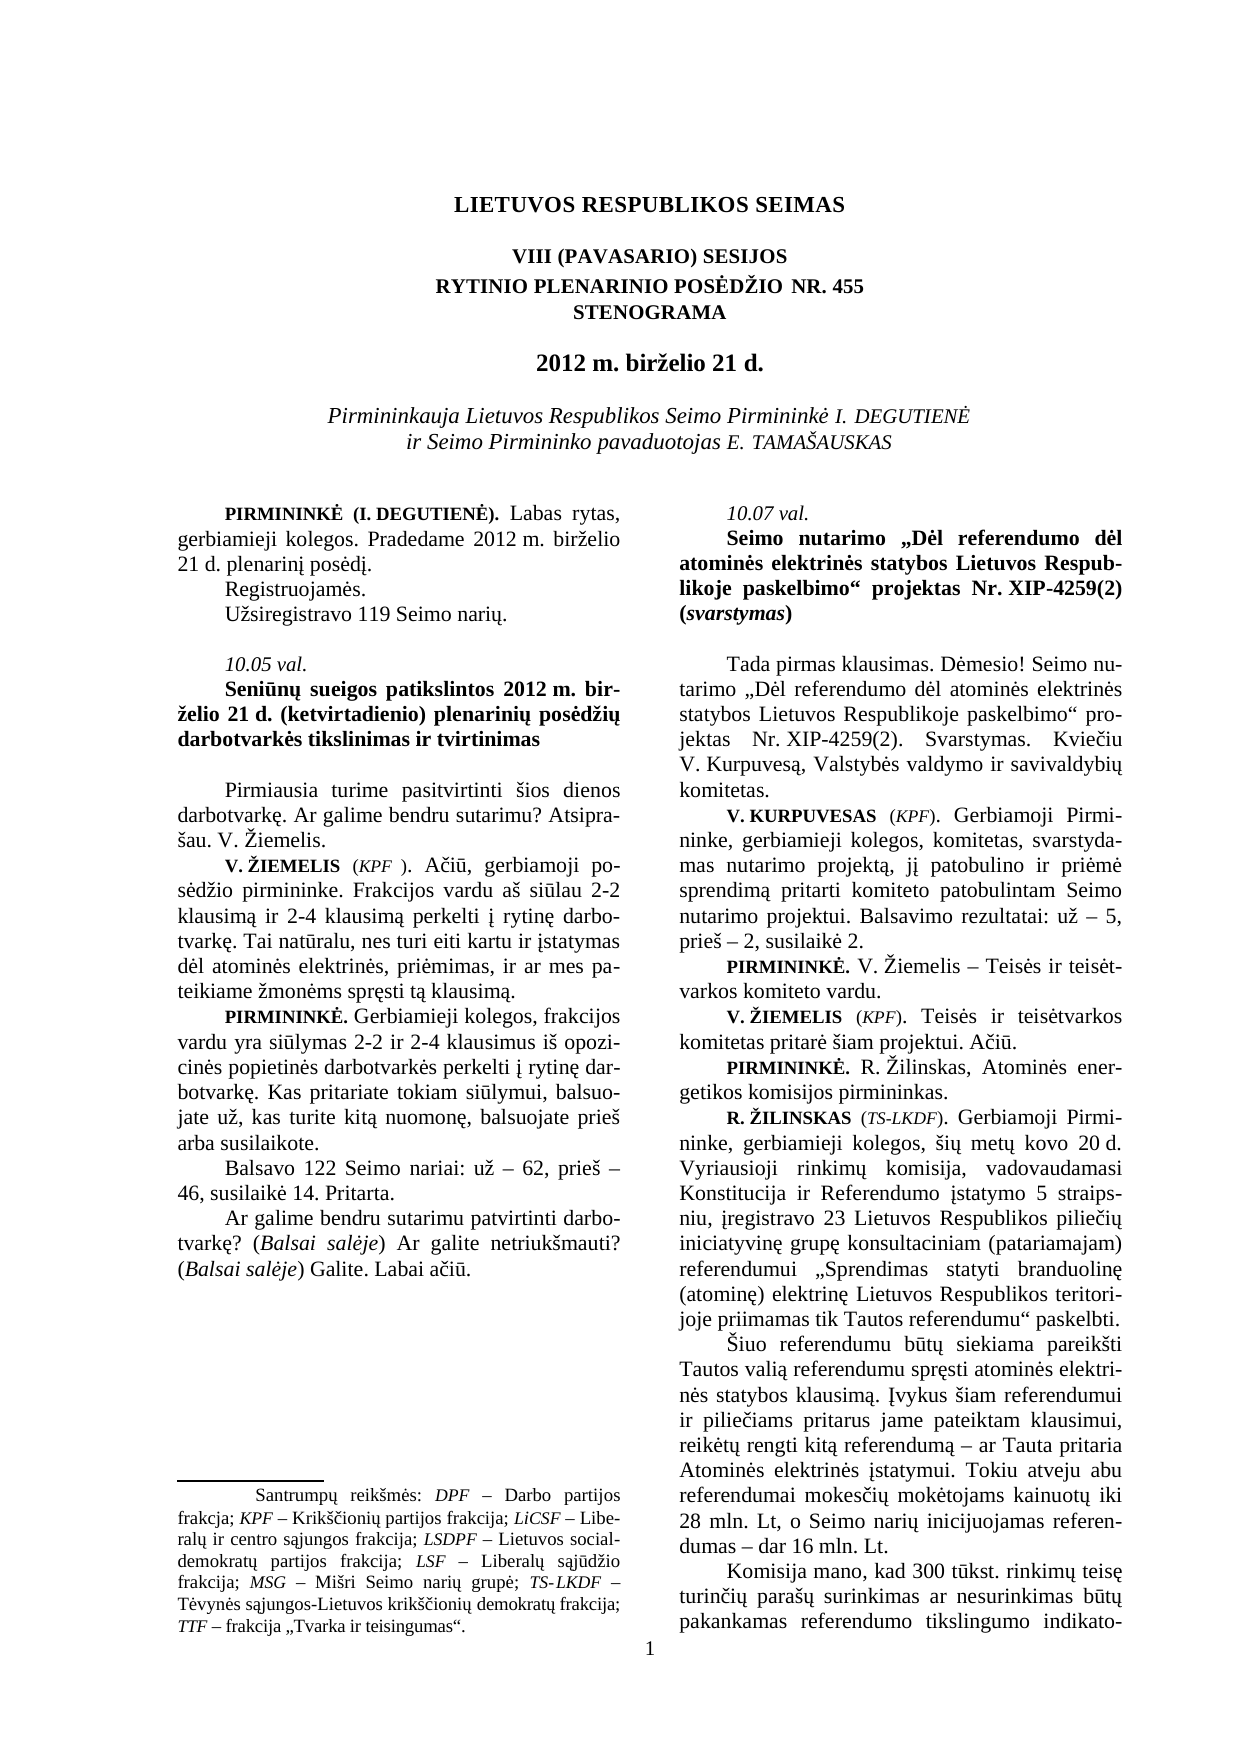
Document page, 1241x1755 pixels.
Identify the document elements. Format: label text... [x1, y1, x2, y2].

text V. ŽIEMELIS (KPF). Ačiū, ger­bia­mo­ji po­sėdžio pir­mi­nin­ke. Frak­ci­jos var­du aš siū­lau 2-2 klau­si­mą ir 2-4 klau­si­mą per­kel­ti į ry­ti­nę dar­bo­tvarkę. Tai na­tū­ra­lu, nes tu­ri ei­ti kar­tu ir įsta­ty­mas dėl ato­mi­nės elek­tri­nės, pri­ėmi­mas, ir ar mes pa­tei­kia­me žmo­nėms spręs­ti tą klau­si­mą. [177, 852, 620, 1003]
text Re­gist­ruo­ja­mės. [177, 576, 620, 601]
title LIETUVOS RESPUBLIKOS SEIMAS [177, 191, 1122, 217]
title RYTINIO plenarinio posėdžio NR. 455 [177, 268, 1122, 300]
text Pirmininkauja Lietuvos Respublikos Seimo Pirmininkė I. DEGUTIENĖ ir Seimo Pirmininko pavaduotojas E. TAMAŠAUSKAS [177, 402, 1122, 455]
text Se­niū­nų su­ei­gos pa­tiks­lin­tos 2012 m. bir­že­lio 21 d. (ket­vir­ta­die­nio) ple­na­ri­nių po­sė­džių dar­bo­tvarkės tiks­li­ni­mas ir tvir­ti­ni­mas [177, 676, 620, 751]
title STENOGRAMA [177, 300, 1122, 324]
text PIRMININKĖ. Ger­bia­mie­ji ko­le­gos, frak­ci­jos var­du yra siū­ly­mas 2-2 ir 2-4 klau­si­mus iš opo­zi­ci­nės po­pie­ti­nės dar­bo­tvarkės per­kel­ti į ry­ti­nę dar­bo­tvarkę. Kas pri­ta­ria­te to­kiam siū­ly­mui, bal­suo­ja­te už, kas tu­ri­te ki­tą nuo­mo­nę, bal­suo­ja­te prieš ar­ba su­si­lai­ko­te. [177, 1003, 620, 1155]
text R. ŽILINSKAS (TS-LKDF). Ger­bia­mo­ji Pir­mi­nin­ke, ger­bia­mie­ji ko­le­gos, šių me­tų ko­vo 20 d. Vy­riau­sio­ji rin­ki­mų ko­mi­si­ja, va­do­vau­da­ma­si Kon­­sti­tu­ci­ja ir Re­fe­ren­du­mo įsta­ty­mo 5 straips­niu, įre­gist­ra­vo 23 Lie­tu­vos Res­pub­li­kos pi­lie­čių ini­cia­ty­vi­nę gru­pę kon­sul­ta­ci­niam (pa­ta­ria­ma­jam) re­fe­ren­du­mui „Spren­di­mas sta­ty­ti bran­duo­li­nę (ato­mi­nę) elek­tri­nę Lie­tu­vos Res­pub­li­kos te­ri­to­ri­jo­je pri­ima­mas tik Tau­tos re­fe­ren­du­mu“ pa­skelb­ti. [679, 1104, 1122, 1331]
text Sei­mo nu­ta­ri­mo „Dėl re­fe­ren­du­mo dėl ato­mi­nės elek­tri­nės sta­ty­bos Lie­tu­vos Res­pub­li­ko­je pa­skel­bi­mo“ pro­jek­tas Nr. XIP-4259(2) (svars­ty­mas) [679, 524, 1122, 625]
text PIRMININKĖ. R. Ži­lins­kas, Ato­mi­nės ener­ge­ti­kos ko­mi­si­jos pir­mi­nin­kas. [679, 1054, 1122, 1104]
text 10.07 val. [726, 500, 1122, 524]
text PIRMININKĖ (I. DEGUTIENĖ). La­bas ry­tas, ger­bia­mie­ji ko­le­gos. Pra­de­da­me 2012 m. bir­že­lio 21 d. ple­na­ri­nį po­sė­dį. [177, 500, 620, 576]
text Ta­da pir­mas klau­si­mas. Dė­me­sio! Sei­mo nu­ta­ri­mo „Dėl re­fe­ren­du­mo dėl ato­mi­nės elek­tri­nės sta­ty­bos Lie­tu­vos Res­pub­li­ko­je pa­skel­bi­mo“ pro­jek­tas Nr. XIP-4259(2). Svars­ty­mas. Kvie­čiu V. Kur­pu­ve­są, Vals­ty­bės val­dy­mo ir sa­vi­val­dy­bių ko­mi­te­tas. [679, 651, 1122, 802]
text Ar ga­li­me ben­dru su­ta­ri­mu pa­tvir­tin­ti dar­bo­tvarkę? (Bal­sai sa­lė­je) Ar ga­li­te ne­triukš­mau­ti? (Bal­sai sa­lė­je) Ga­li­te. La­bai ačiū. [177, 1205, 620, 1281]
text Bal­sa­vo 122 Sei­mo na­riai: už – 62, prieš – 46, su­si­lai­kė 14. Pri­tar­ta. [177, 1155, 620, 1205]
text Ko­mi­si­ja ma­no, kad 300 tūkst. rin­ki­mų tei­sę tu­rin­čių pa­ra­šų su­rin­ki­mas ar ne­su­rin­ki­mas bū­tų pa­kan­ka­mas re­fe­ren­du­mo tiks­lin­gu­mo in­di­ka­to­ [679, 1558, 1122, 1634]
text Už­si­re­gist­ra­vo 119 Sei­mo na­rių. [177, 601, 620, 626]
text Šiuo re­fe­ren­du­mu bū­tų sie­kia­ma pa­reikš­ti Tau­tos va­lią re­fe­ren­du­mu spręs­ti ato­mi­nės elek­tri­nės sta­ty­bos klau­si­mą. Įvy­kus šiam re­fe­ren­du­mui ir pi­lie­čiams pri­ta­rus ja­me pa­teik­tam klau­si­mui, rei­kė­tų reng­ti ki­tą re­fe­ren­du­mą – ar Tau­ta pri­ta­ria Ato­mi­nės elek­tri­nės įsta­ty­mui. To­kiu at­ve­ju abu re­fe­ren­du­mai mo­kes­čių mo­kė­to­jams kai­nuo­tų iki 28 mln. Lt, o Sei­mo na­rių ini­ci­juo­ja­mas re­fe­ren­du­mas – dar 16 mln. Lt. [679, 1331, 1122, 1558]
title VIII (PAVASARIO) SESIJOS [177, 243, 1122, 268]
text Pir­miau­sia tu­ri­me pa­si­tvir­tin­ti šios die­nos dar­bo­tvarkę. Ar ga­li­me ben­dru su­ta­ri­mu? At­si­pra­šau. V. Žie­me­lis. [177, 777, 620, 852]
text V. KURPUVESAS (KPF). Ger­bia­mo­ji Pir­mi­nin­ke, ger­bia­mie­ji ko­le­gos, ko­mi­te­tas, svars­ty­da­mas nu­ta­ri­mo pro­jek­tą, jį pa­to­bu­li­no ir pri­ėmė spren­di­mą pri­tar­ti ko­mi­te­to pa­to­bu­lin­tam Sei­mo nu­ta­ri­mo pro­jek­tui. Bal­sa­vi­mo re­zul­ta­tai: už – 5, prieš – 2, su­si­lai­kė 2. [679, 802, 1122, 953]
text V. ŽIEMELIS (KPF). Tei­sės ir tei­sėt­var­kos ko­mi­te­tas pri­ta­rė šiam pro­jek­tui. Ačiū. [679, 1003, 1122, 1054]
text 10.05 val. [224, 652, 620, 676]
text Santrumpų reikšmės: DPF – Darbo partij­os frakcja; KPF – Krikščionių partijos frakcija; LiCSF – Li­be­ra­lų ir cen­tro są­jun­gos frakcija; LSDPF – Lietuvos social­demokratų partijos frakcija; LSF – Liberalų sąjūdžio frakcija; MSG – Mišri Seimo narių grupė; TS‑LKDF – Tėvynės sąjungos-Lietuvos krikščionių demokratų frakcija; TTF – frakcija „Tvarka ir teisingumas“. [177, 1481, 620, 1636]
text 2012 m. birželio 21 d. [177, 348, 1122, 377]
text PIRMININKĖ. V. Žie­me­lis – Tei­sės ir tei­sėt­var­kos ko­mi­te­to var­du. [679, 953, 1122, 1003]
